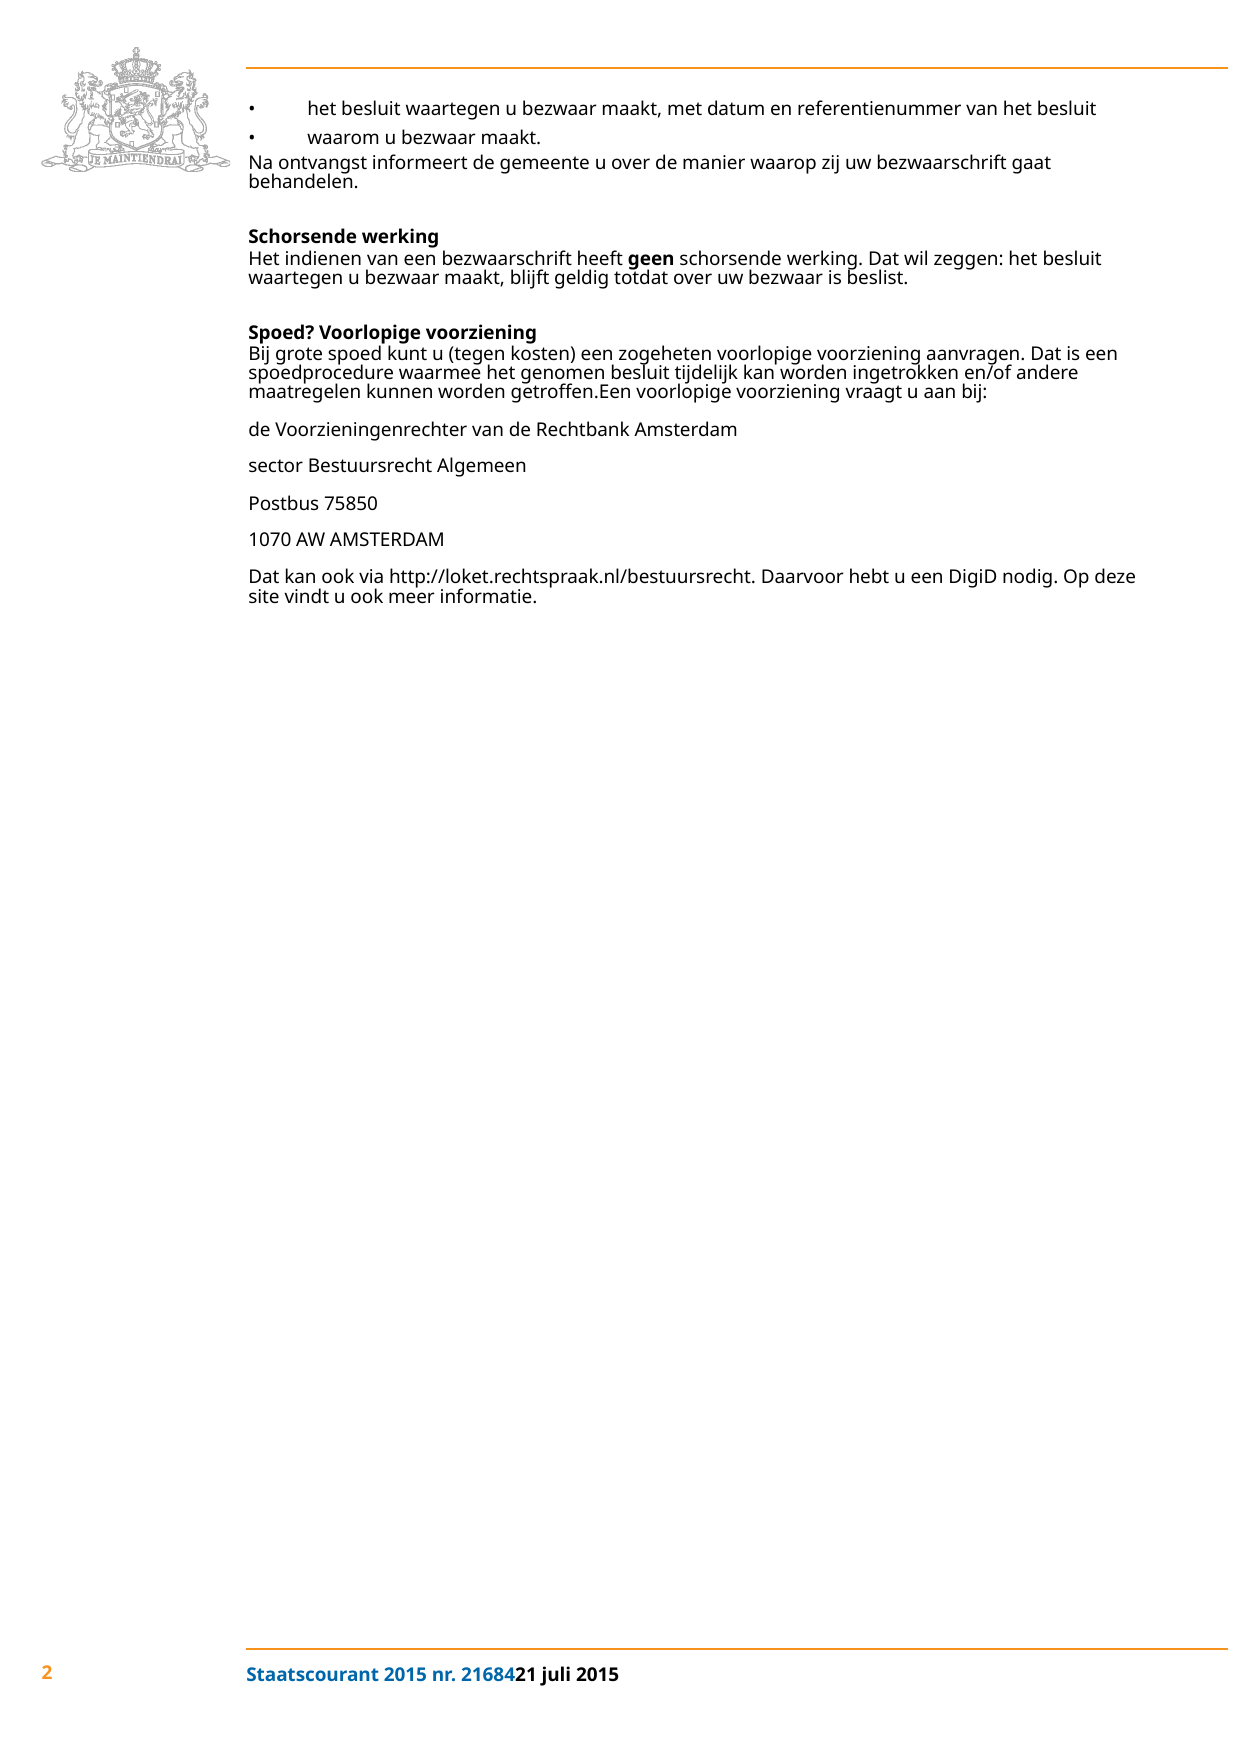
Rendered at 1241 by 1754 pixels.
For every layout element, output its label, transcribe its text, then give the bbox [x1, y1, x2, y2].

picture [41, 47, 231, 172]
text Na ontvangst informeert de gemeente u over de manier waarop zij uw bezwaarschrift gaat behandelen. [248, 154, 1152, 192]
text Postbus 75850 [248, 494, 1152, 514]
text Het indienen van een bezwaarschrift heeft geen schorsende werking. Dat wil zeggen: het besluit waartegen u bezwaar maakt, blijft geldig totdat over uw bezwaar is beslist. [248, 249, 1152, 288]
text Dat kan ook via http://loket.rechtspraak.nl/bestuursrecht. Daarvoor hebt u een DigiD nodig. Op deze site vindt u ook meer informatie. [248, 568, 1152, 607]
text Schorsende werking [248, 224, 1152, 249]
text Bij grote spoed kunt u (tegen kosten) een zogeheten voorlopige voorziening aanvragen. Dat is een spoedprocedure waarmee het genomen besluit tijdelijk kan worden ingetrokken en/of andere maatregelen kunnen worden getroffen.Een voorlopige voorziening vraagt u aan bij: [248, 345, 1152, 403]
text de Voorzieningenrechter van de Rechtbank Amsterdam [248, 421, 1152, 440]
text sector Bestuursrecht Algemeen [248, 457, 1152, 477]
list het besluit waartegen u bezwaar maakt, met datum en referentienummer van het besluit [248, 95, 1152, 121]
text 1070 AW AMSTERDAM [248, 531, 1152, 551]
text Spoed? Voorlopige voorziening [248, 319, 1152, 345]
list waarom u bezwaar maakt. [248, 124, 1152, 150]
